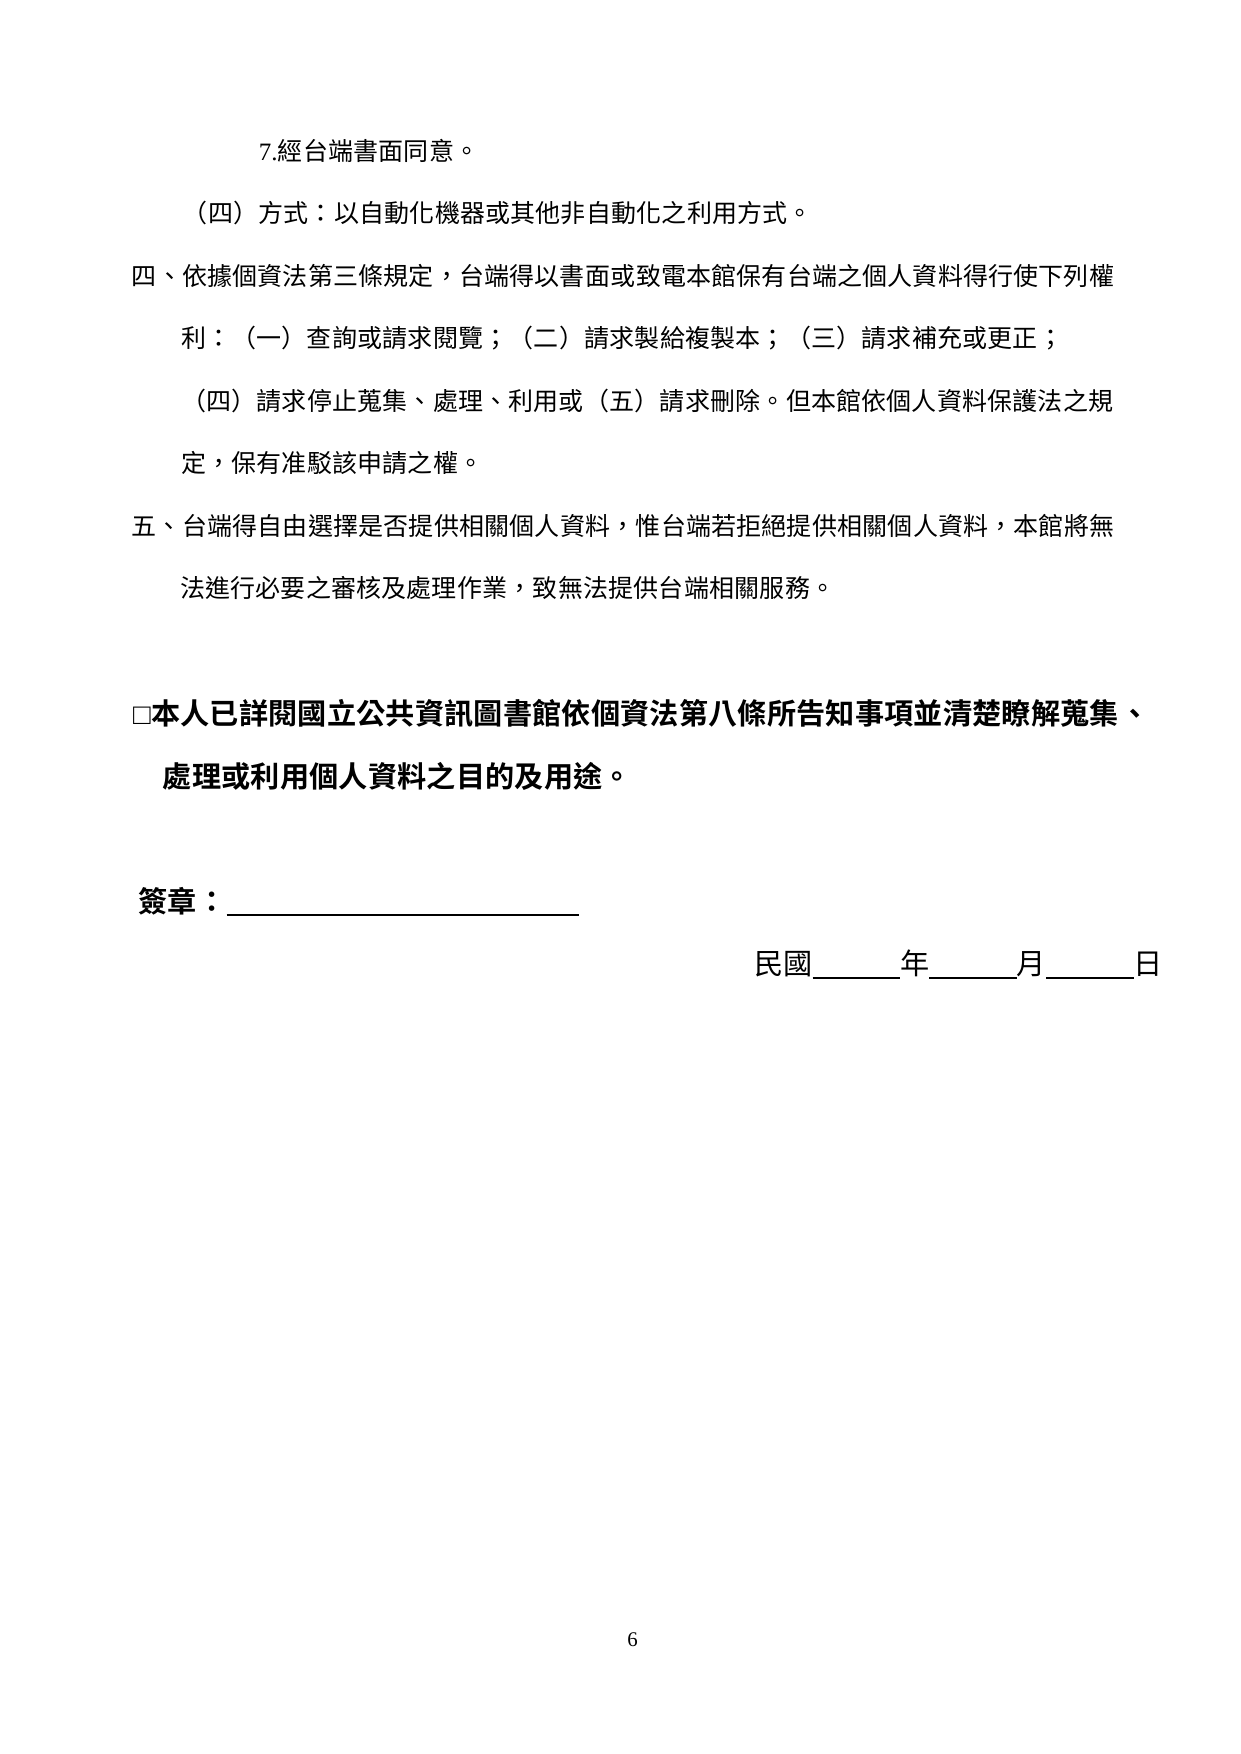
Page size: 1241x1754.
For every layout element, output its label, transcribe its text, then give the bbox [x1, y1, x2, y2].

text 五、台端得自由選擇是否提供相關個人資料，惟台端若拒絕提供相關個人資料，本館將無法進行必要之審核及處理作業，致無法提供台端相關服務。 [131, 483, 1127, 608]
text □本人已詳閱國立公共資訊圖書館依個資法第八條所告知事項並清楚瞭解蒐集、處理或利用個人資料之目的及用途。 [133, 670, 1127, 795]
text （四）方式：以自動化機器或其他非自動化之利用方式。 [183, 170, 1127, 233]
text 簽章： [94, 858, 1162, 920]
text 7.經台端書面同意。 [258, 108, 1127, 170]
text 四、依據個資法第三條規定，台端得以書面或致電本館保有台端之個人資料得行使下列權利：（一）查詢或請求閱覽；（二）請求製給複製本；（三）請求補充或更正；（四）請求停止蒐集、處理、利用或（五）請求刪除。但本館依個人資料保護法之規定，保有准駁該申請之權。 [132, 233, 1127, 483]
text 民國 年 月 日 [94, 920, 1162, 983]
